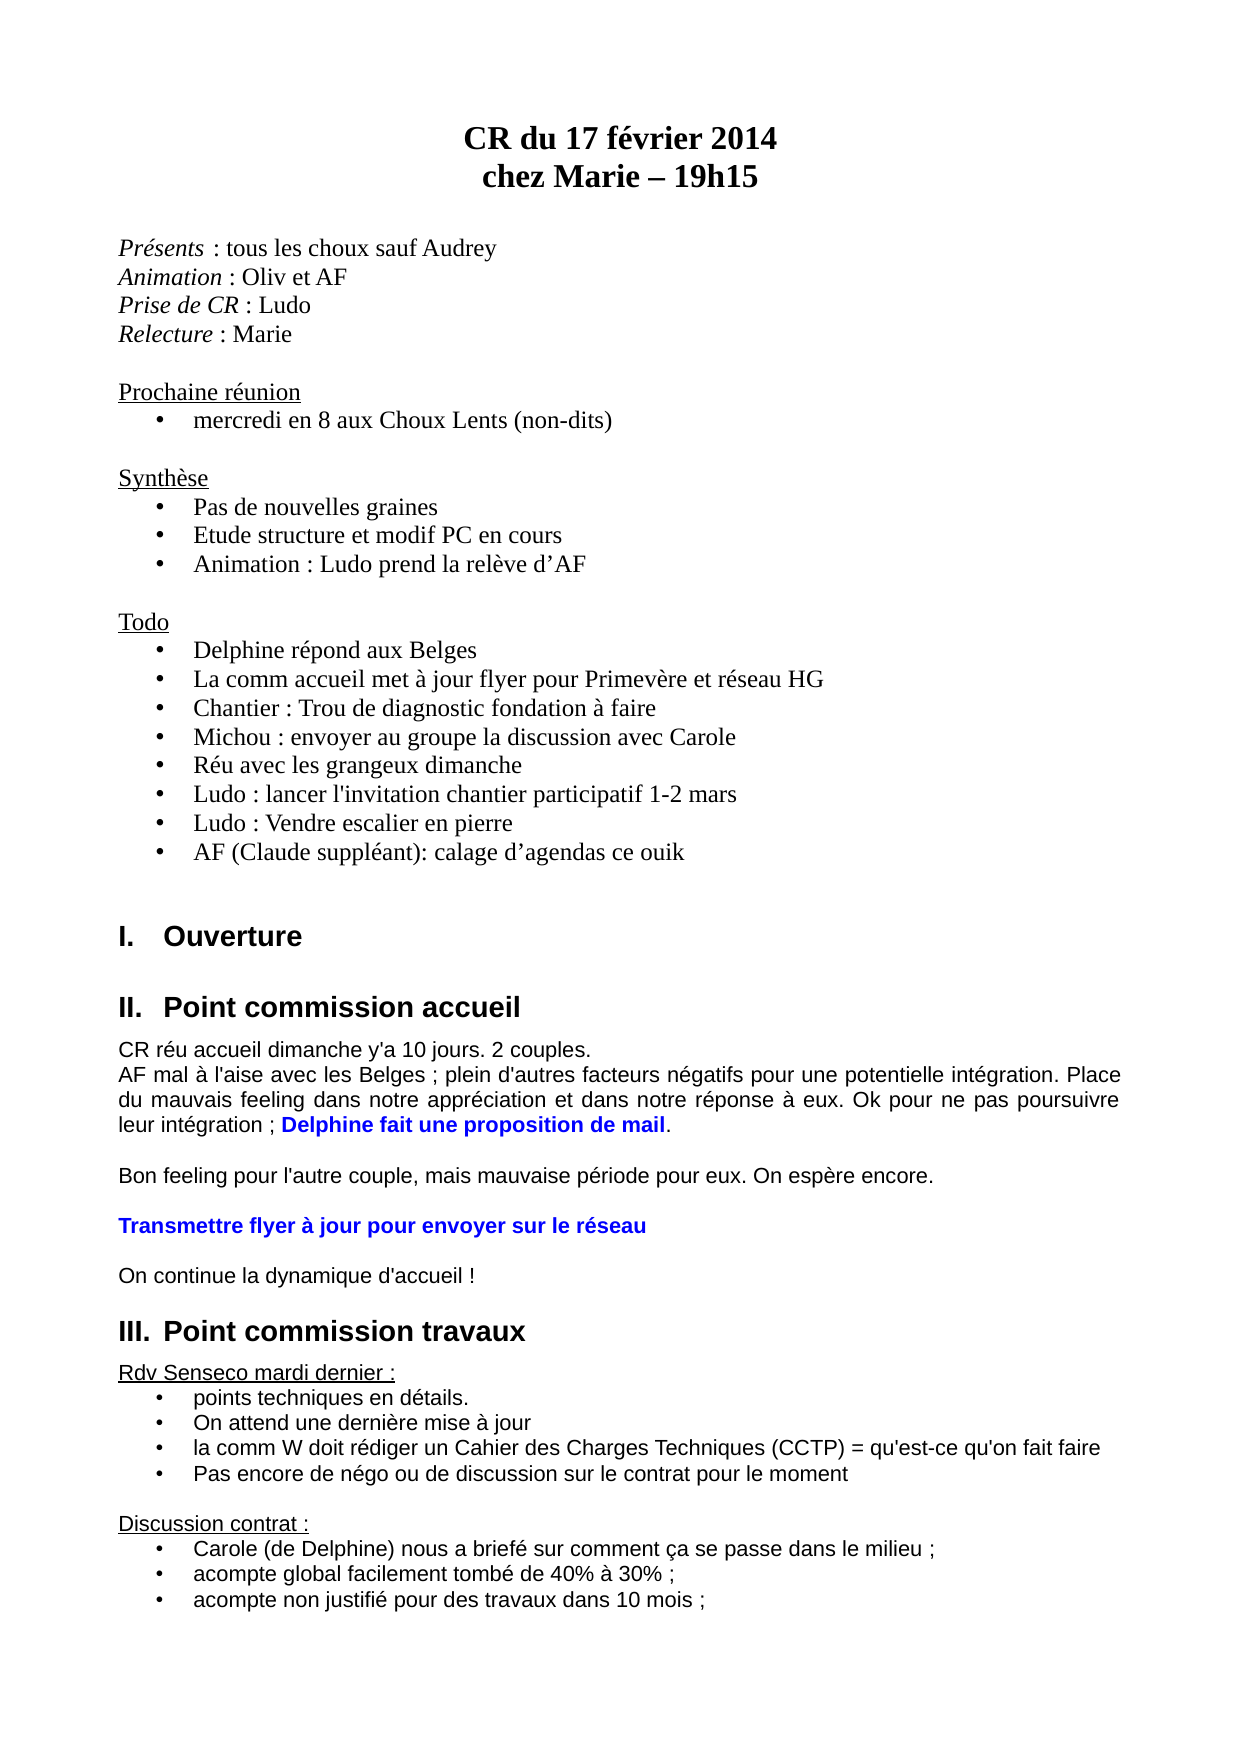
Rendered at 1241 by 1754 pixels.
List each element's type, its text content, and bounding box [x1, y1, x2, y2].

list Chantier : Trou de diagnostic fondation à faire [156, 693, 1122, 722]
text AF mal à l'aise avec les Belges ; plein d'autres facteurs négatifs pour une potentielle intégration. Place du mauvais feeling dans notre appréciation et dans notre réponse à eux. Ok pour ne pas poursuivre leur intégration ; Delphine fait une proposition de mail. [118, 1062, 1122, 1137]
text Discussion contrat : [118, 1511, 1122, 1536]
list Ludo : lancer l'invitation chantier participatif 1-2 mars [156, 779, 1122, 808]
text chez Marie – 19h15 [118, 156, 1122, 195]
list acompte global facilement tombé de 40% à 30% ; [156, 1561, 1122, 1586]
text Rdv Senseco mardi dernier : [118, 1359, 1122, 1385]
list Animation : Ludo prend la relève d’AF [156, 549, 1122, 578]
list Delphine répond aux Belges [156, 636, 1122, 664]
list la comm W doit rédiger un Cahier des Charges Techniques (CCTP) = qu'est-ce qu'on fait faire [156, 1435, 1122, 1460]
list AF (Claude suppléant): calage d’agendas ce ouik [156, 837, 1122, 866]
list mercredi en 8 aux Choux Lents (non-dits) [156, 406, 1122, 434]
text Prise de CR : Ludo [118, 291, 1122, 319]
text Transmettre flyer à jour pour envoyer sur le réseau [118, 1213, 1122, 1238]
text Todo [118, 607, 1122, 636]
text Présents : tous les choux sauf Audrey [118, 233, 1122, 262]
list Ludo : Vendre escalier en pierre [156, 808, 1122, 837]
list Pas de nouvelles graines [156, 492, 1122, 521]
text CR réu accueil dimanche y'a 10 jours. 2 couples. [118, 1036, 1122, 1062]
list Pas encore de négo ou de discussion sur le contrat pour le moment [156, 1460, 1122, 1486]
text Synthèse [118, 463, 1122, 492]
subtitle Point commission accueil [118, 990, 1122, 1024]
list Michou : envoyer au groupe la discussion avec Carole [156, 722, 1122, 751]
list On attend une dernière mise à jour [156, 1410, 1122, 1435]
list Réu avec les grangeux dimanche [156, 751, 1122, 779]
text Prochaine réunion [118, 377, 1122, 406]
subtitle Ouverture [118, 919, 1122, 953]
list Carole (de Delphine) nous a briefé sur comment ça se passe dans le milieu ; [156, 1536, 1122, 1561]
text CR du 17 février 2014 [118, 118, 1122, 156]
text On continue la dynamique d'accueil ! [118, 1263, 1122, 1288]
text Animation : Oliv et AF [118, 262, 1122, 291]
list Etude structure et modif PC en cours [156, 521, 1122, 549]
text Relecture : Marie [118, 319, 1122, 348]
text Bon feeling pour l'autre couple, mais mauvaise période pour eux. On espère encore. [118, 1162, 1122, 1188]
list acompte non justifié pour des travaux dans 10 mois ; [156, 1586, 1122, 1612]
list points techniques en détails. [156, 1385, 1122, 1410]
subtitle Point commission travaux [118, 1313, 1122, 1347]
list La comm accueil met à jour flyer pour Primevère et réseau HG [156, 664, 1122, 693]
